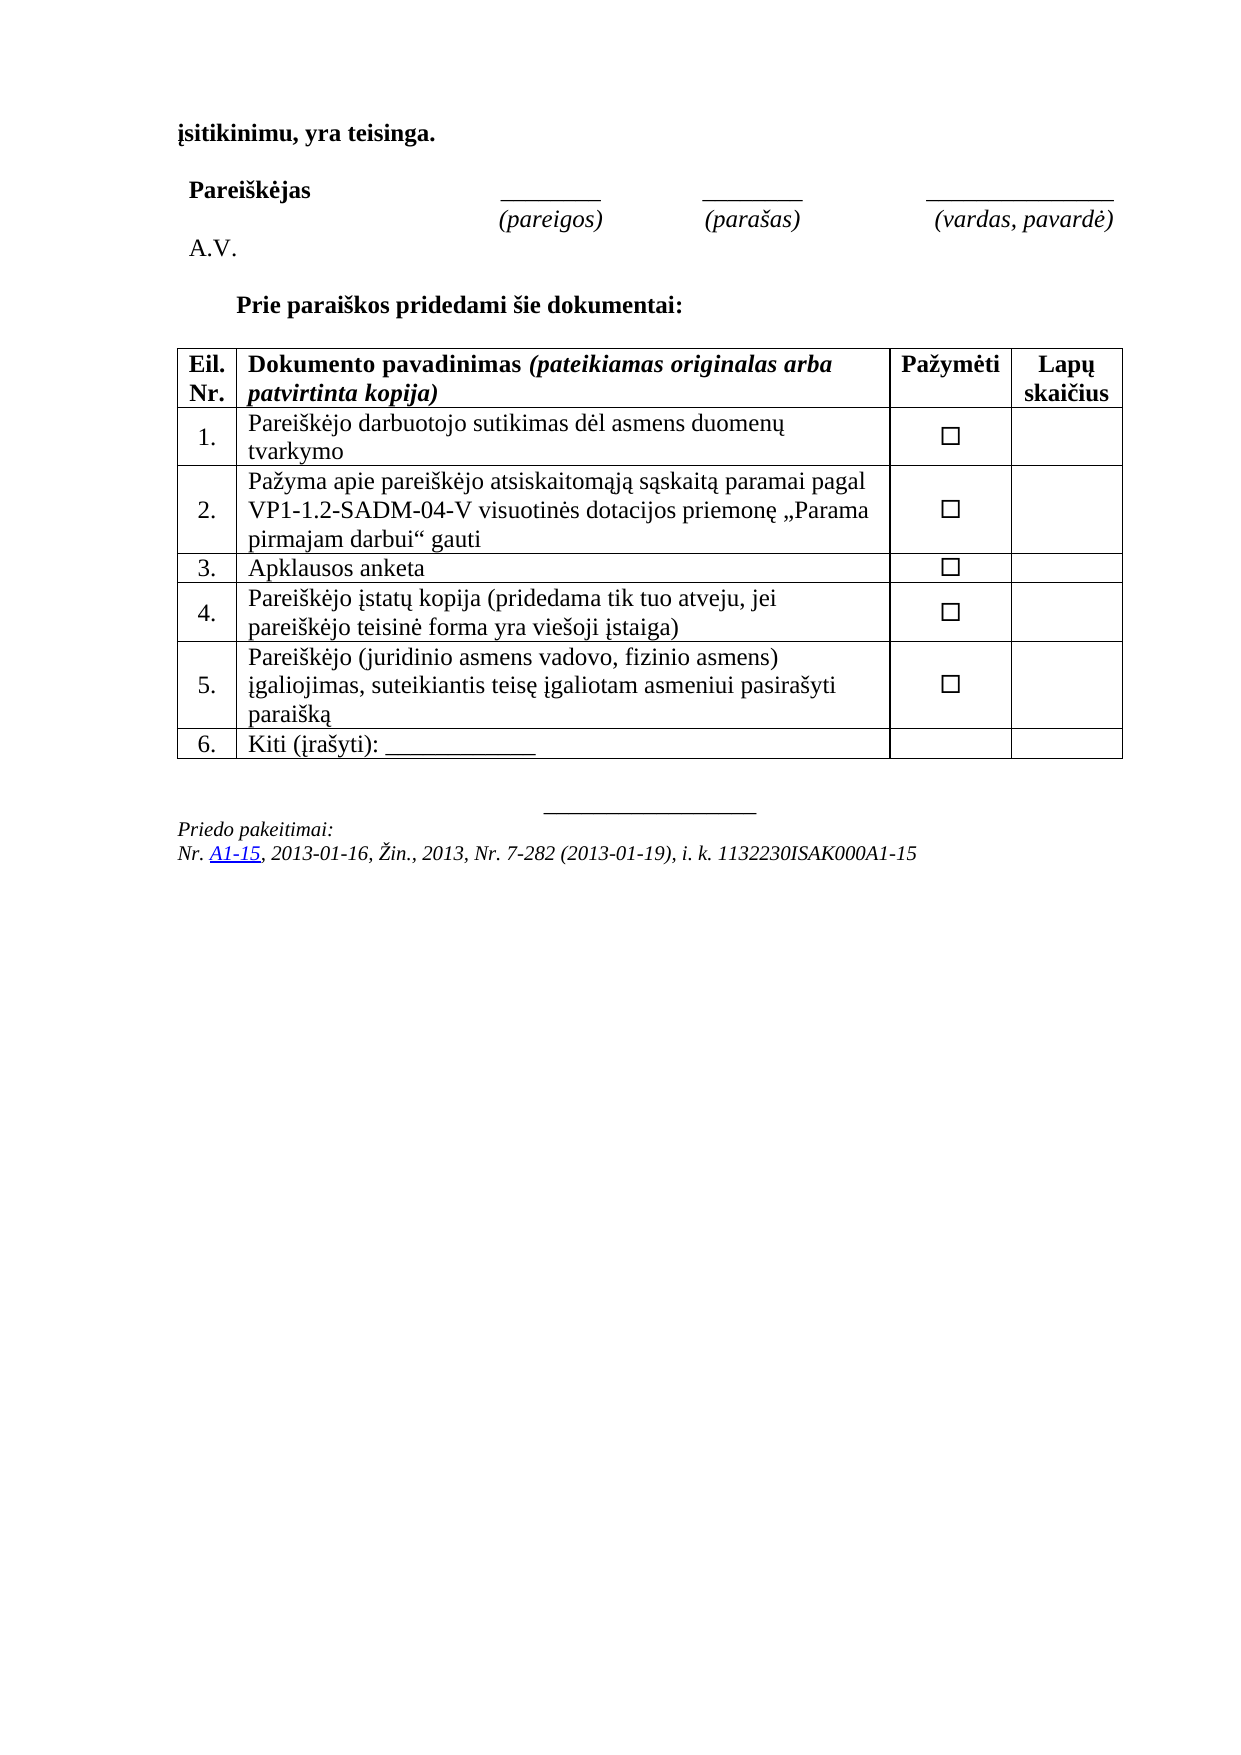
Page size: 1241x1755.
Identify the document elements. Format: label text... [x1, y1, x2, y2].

table_cell 1. [178, 408, 236, 465]
table_cell [1012, 642, 1122, 728]
table_cell [] [891, 583, 1011, 641]
table_cell [891, 729, 1011, 758]
table_cell Pažyma apie pareiškėjo atsiskaitomąją sąskaitą paramai pagal VP1-1.2-SADM-04-V visuotinės dotacijos priemonę „Parama pirmajam darbui“ gauti [237, 466, 889, 552]
text Prie paraiškos pridedami šie dokumentai: [177, 291, 1122, 319]
table_cell [1012, 554, 1122, 582]
table_header _______________ (vardas, pavardė) [855, 176, 1127, 262]
table_cell [] [891, 408, 1011, 465]
table_cell [1012, 408, 1122, 465]
table_cell 3. [178, 554, 236, 582]
table_cell [1012, 729, 1122, 758]
table_cell Pareiškėjo įstatų kopija (pridedama tik tuo atveju, jei pareiškėjo teisinė forma yra viešoji įstaiga) [237, 583, 889, 641]
table_cell [] [891, 466, 1011, 552]
table_header ________ (parašas) [653, 176, 854, 262]
table_header Lapų skaičius [1012, 349, 1122, 407]
text Nr. A1-15, 2013-01-16, Žin., 2013, Nr. 7-282 (2013-01-19), i. k. 1132230ISAK000A1-15 [177, 841, 1122, 864]
text Priedo pakeitimai: [177, 816, 1122, 841]
table_header Pareiškėjas A.V. [177, 176, 451, 262]
table_cell Kiti (įrašyti): ____________ [237, 729, 889, 758]
table_cell [] [891, 642, 1011, 728]
table_header ________ (pareigos) [451, 176, 653, 262]
text _________________ [177, 788, 1122, 816]
table_cell [1012, 466, 1122, 552]
table_header Dokumento pavadinimas (pateikiamas originalas arba patvirtinta kopija) [237, 349, 889, 407]
table_cell 6. [178, 729, 236, 758]
table_cell 2. [178, 466, 236, 552]
table_header Pažymėti [891, 349, 1011, 407]
table_cell 5. [178, 642, 236, 728]
table_cell [1012, 583, 1122, 641]
table_cell Pareiškėjo darbuotojo sutikimas dėl asmens duomenų tvarkymo [237, 408, 889, 465]
text įsitikinimu, yra teisinga. [177, 118, 1122, 147]
table_cell 4. [178, 583, 236, 641]
table_cell [] [891, 554, 1011, 582]
table_header Eil. Nr. [178, 349, 236, 407]
table_cell Pareiškėjo (juridinio asmens vadovo, fizinio asmens) įgaliojimas, suteikiantis teisę įgaliotam asmeniui pasirašyti paraišką [237, 642, 889, 728]
table_cell Apklausos anketa [237, 554, 889, 582]
